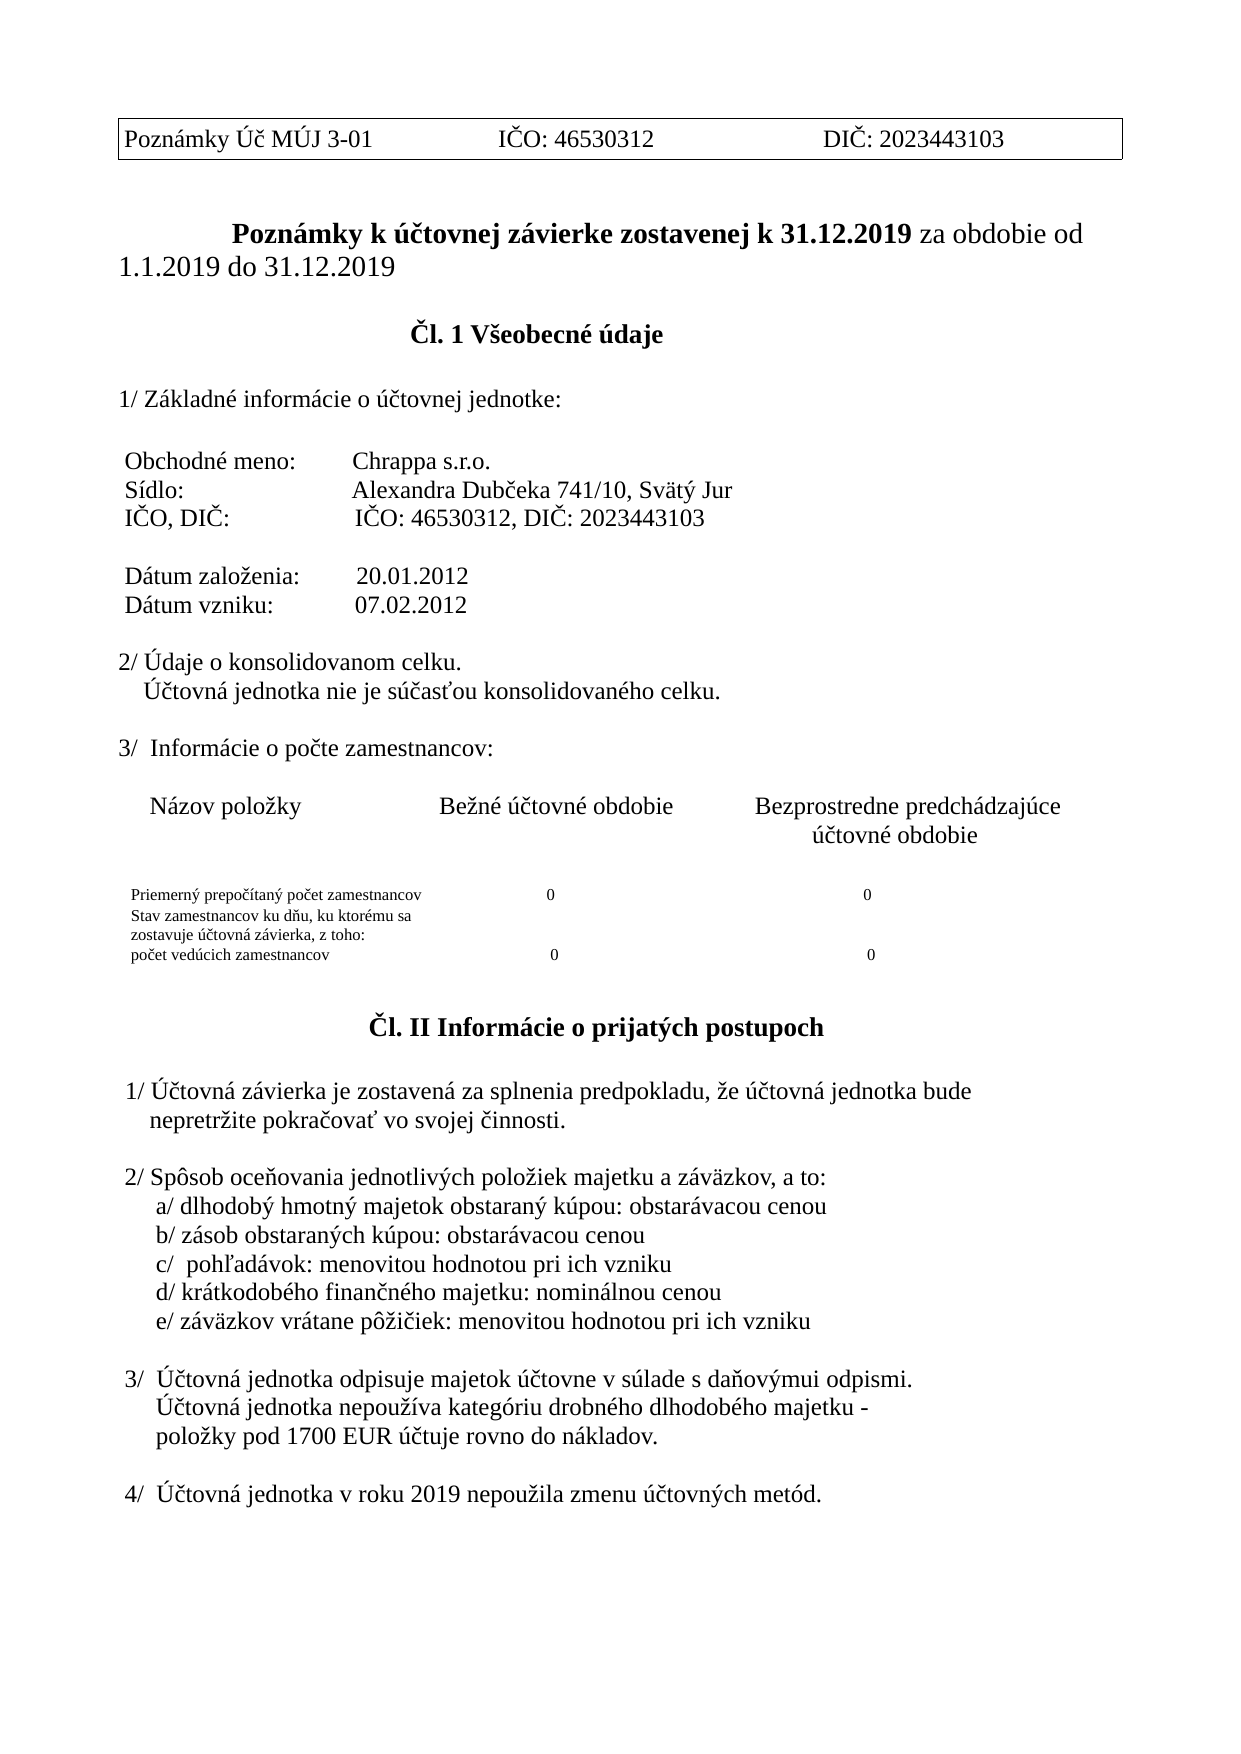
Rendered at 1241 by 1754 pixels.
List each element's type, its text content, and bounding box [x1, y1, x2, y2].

text Názov položky Bežné účtovné obdobie Bezprostredne predchádzajúce [118, 791, 1122, 820]
text 1/ Základné informácie o účtovnej jednotke: [118, 384, 1122, 412]
text položky pod 1700 EUR účtuje rovno do nákladov. [118, 1421, 1122, 1450]
text Účtovná jednotka nepoužíva kategóriu drobného dlhodobého majetku - [118, 1392, 1122, 1421]
text 2/ Údaje o konsolidovanom celku. [118, 647, 1122, 676]
text IČO, DIČ: IČO: 46530312, DIČ: 2023443103 [118, 503, 1122, 532]
text počet vedúcich zamestnancov 0 0 [118, 944, 1122, 963]
text Dátum vzniku: 07.02.2012 [118, 590, 1122, 618]
text Obchodné meno: Chrappa s.r.o. [118, 446, 1122, 475]
text Dátum založenia: 20.01.2012 [118, 561, 1122, 590]
text Stav zamestnancov ku dňu, ku ktorému sa [118, 906, 1122, 925]
text d/ krátkodobého finančného majetku: nominálnou cenou [118, 1277, 1122, 1306]
text e/ záväzkov vrátane pôžičiek: menovitou hodnotou pri ich vzniku [118, 1306, 1122, 1335]
text Účtovná jednotka nie je súčasťou konsolidovaného celku. [118, 676, 1122, 705]
text a/ dlhodobý hmotný majetok obstaraný kúpou: obstarávacou cenou [118, 1191, 1122, 1220]
text 3/ Informácie o počte zamestnancov: [118, 733, 1122, 762]
text účtovné obdobie [118, 820, 1122, 848]
text Čl. 1 Všeobecné údaje [118, 317, 1122, 350]
text 1/ Účtovná závierka je zostavená za splnenia predpokladu, že účtovná jednotka bude [118, 1074, 1122, 1105]
text Poznámky k účtovnej závierke zostavenej k 31.12.2019 za obdobie od 1.1.2019 do 31.12.2019 [118, 216, 1122, 283]
text Čl. II Informácie o prijatých postupoch [118, 1011, 1122, 1043]
text c/ pohľadávok: menovitou hodnotou pri ich vzniku [118, 1249, 1122, 1277]
table_header Poznámky Úč MÚJ 3-01 IČO: 46530312 DIČ: 2023443103 [119, 119, 1122, 158]
text 3/ Účtovná jednotka odpisuje majetok účtovne v súlade s daňovýmui odpismi. [118, 1364, 1122, 1392]
text Sídlo: Alexandra Dubčeka 741/10, Svätý Jur [118, 475, 1122, 503]
text Priemerný prepočítaný počet zamestnancov 0 0 [118, 877, 1122, 906]
text 4/ Účtovná jednotka v roku 2019 nepoužila zmenu účtovných metód. [118, 1479, 1122, 1507]
text nepretržite pokračovať vo svojej činnosti. [118, 1105, 1122, 1134]
text 2/ Spôsob oceňovania jednotlivých položiek majetku a záväzkov, a to: [118, 1162, 1122, 1191]
text zostavuje účtovná závierka, z toho: [118, 925, 1122, 944]
text b/ zásob obstaraných kúpou: obstarávacou cenou [118, 1220, 1122, 1249]
